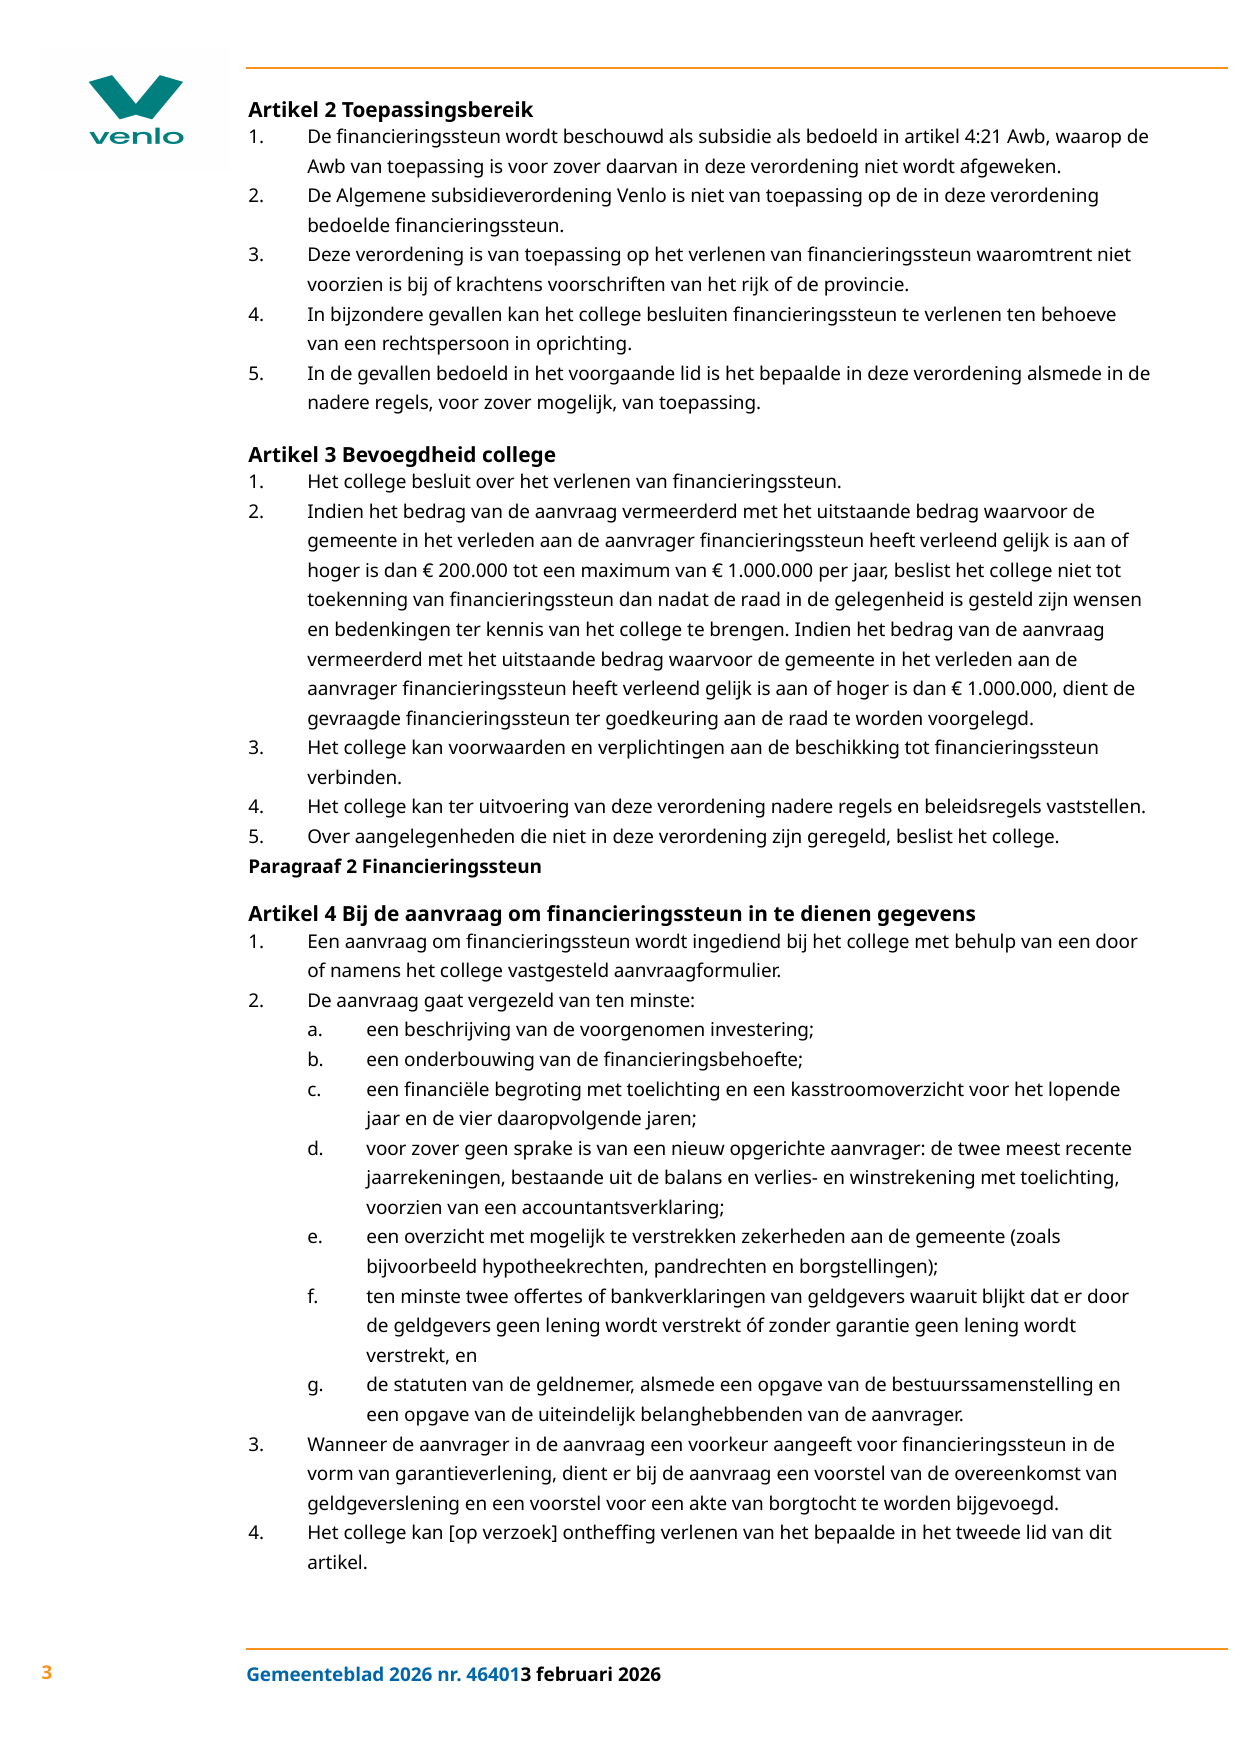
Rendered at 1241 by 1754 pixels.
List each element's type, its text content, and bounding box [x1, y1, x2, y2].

text Artikel 4 Bij de aanvraag om financieringssteun in te dienen gegevens [248, 899, 1152, 928]
picture [41, 47, 231, 172]
list een onderbouwing van de financieringsbehoefte; [307, 1046, 1152, 1072]
list De aanvraag gaat vergezeld van ten minste: [248, 987, 1152, 1013]
list voor zover geen sprake is van een nieuw opgerichte aanvrager: de twee meest recente jaarrekeningen, bestaande uit de balans en verlies- en winstrekening met toelichting, voorzien van een accountantsverklaring; [307, 1135, 1152, 1220]
list Het college kan voorwaarden en verplichtingen aan de beschikking tot financieringssteun verbinden. [248, 734, 1152, 790]
list een overzicht met mogelijk te verstrekken zekerheden aan de gemeente (zoals bijvoorbeeld hypotheekrechten, pandrechten en borgstellingen); [307, 1224, 1152, 1279]
list Een aanvraag om financieringssteun wordt ingediend bij het college met behulp van een door of namens het college vastgesteld aanvraagformulier. [248, 928, 1152, 983]
list De Algemene subsidieverordening Venlo is niet van toepassing op de in deze verordening bedoelde financieringssteun. [248, 182, 1152, 238]
list In de gevallen bedoeld in het voorgaande lid is het bepaalde in deze verordening alsmede in de nadere regels, voor zover mogelijk, van toepassing. [248, 360, 1152, 415]
list Over aangelegenheden die niet in deze verordening zijn geregeld, beslist het college. [248, 823, 1152, 849]
list In bijzondere gevallen kan het college besluiten financieringssteun te verlenen ten behoeve van een rechtspersoon in oprichting. [248, 301, 1152, 356]
list een beschrijving van de voorgenomen investering; [307, 1017, 1152, 1042]
list Deze verordening is van toepassing op het verlenen van financieringssteun waaromtrent niet voorzien is bij of krachtens voorschriften van het rijk of de provincie. [248, 242, 1152, 297]
list Het college kan [op verzoek] ontheffing verlenen van het bepaalde in het tweede lid van dit artikel. [248, 1519, 1152, 1575]
list de statuten van de geldnemer, alsmede een opgave van de bestuurssamenstelling en een opgave van de uiteindelijk belanghebbenden van de aanvrager. [307, 1372, 1152, 1427]
list Het college kan ter uitvoering van deze verordening nadere regels en beleidsregels vaststellen. [248, 794, 1152, 819]
list een financiële begroting met toelichting en een kasstroomoverzicht voor het lopende jaar en de vier daaropvolgende jaren; [307, 1076, 1152, 1131]
list ten minste twee offertes of bankverklaringen van geldgevers waaruit blijkt dat er door de geldgevers geen lening wordt verstrekt óf zonder garantie geen lening wordt verstrekt, en [307, 1283, 1152, 1368]
list Indien het bedrag van de aanvraag vermeerderd met het uitstaande bedrag waarvoor de gemeente in het verleden aan de aanvrager financieringssteun heeft verleend gelijk is aan of hoger is dan € 200.000 tot een maximum van € 1.000.000 per jaar, beslist het college niet tot toekenning van financieringssteun dan nadat de raad in de gelegenheid is gesteld zijn wensen en bedenkingen ter kennis van het college te brengen. Indien het bedrag van de aanvraag vermeerderd met het uitstaande bedrag waarvoor de gemeente in het verleden aan de aanvrager financieringssteun heeft verleend gelijk is aan of hoger is dan € 1.000.000, dient de gevraagde financieringssteun ter goedkeuring aan de raad te worden voorgelegd. [248, 498, 1152, 731]
list Wanneer de aanvrager in de aanvraag een voorkeur aangeeft voor financieringssteun in de vorm van garantieverlening, dient er bij de aanvraag een voorstel van de overeenkomst van geldgeverslening en een voorstel voor een akte van borgtocht te worden bijgevoegd. [248, 1431, 1152, 1516]
list De financieringssteun wordt beschouwd als subsidie als bedoeld in artikel 4:21 Awb, waarop de Awb van toepassing is voor zover daarvan in deze verordening niet wordt afgeweken. [248, 123, 1152, 178]
list Het college besluit over het verlenen van financieringssteun. [248, 468, 1152, 494]
text Paragraaf 2 Financieringssteun [248, 853, 1152, 879]
text Artikel 2 Toepassingsbereik [248, 95, 1152, 123]
text Artikel 3 Bevoegdheid college [248, 440, 1152, 468]
